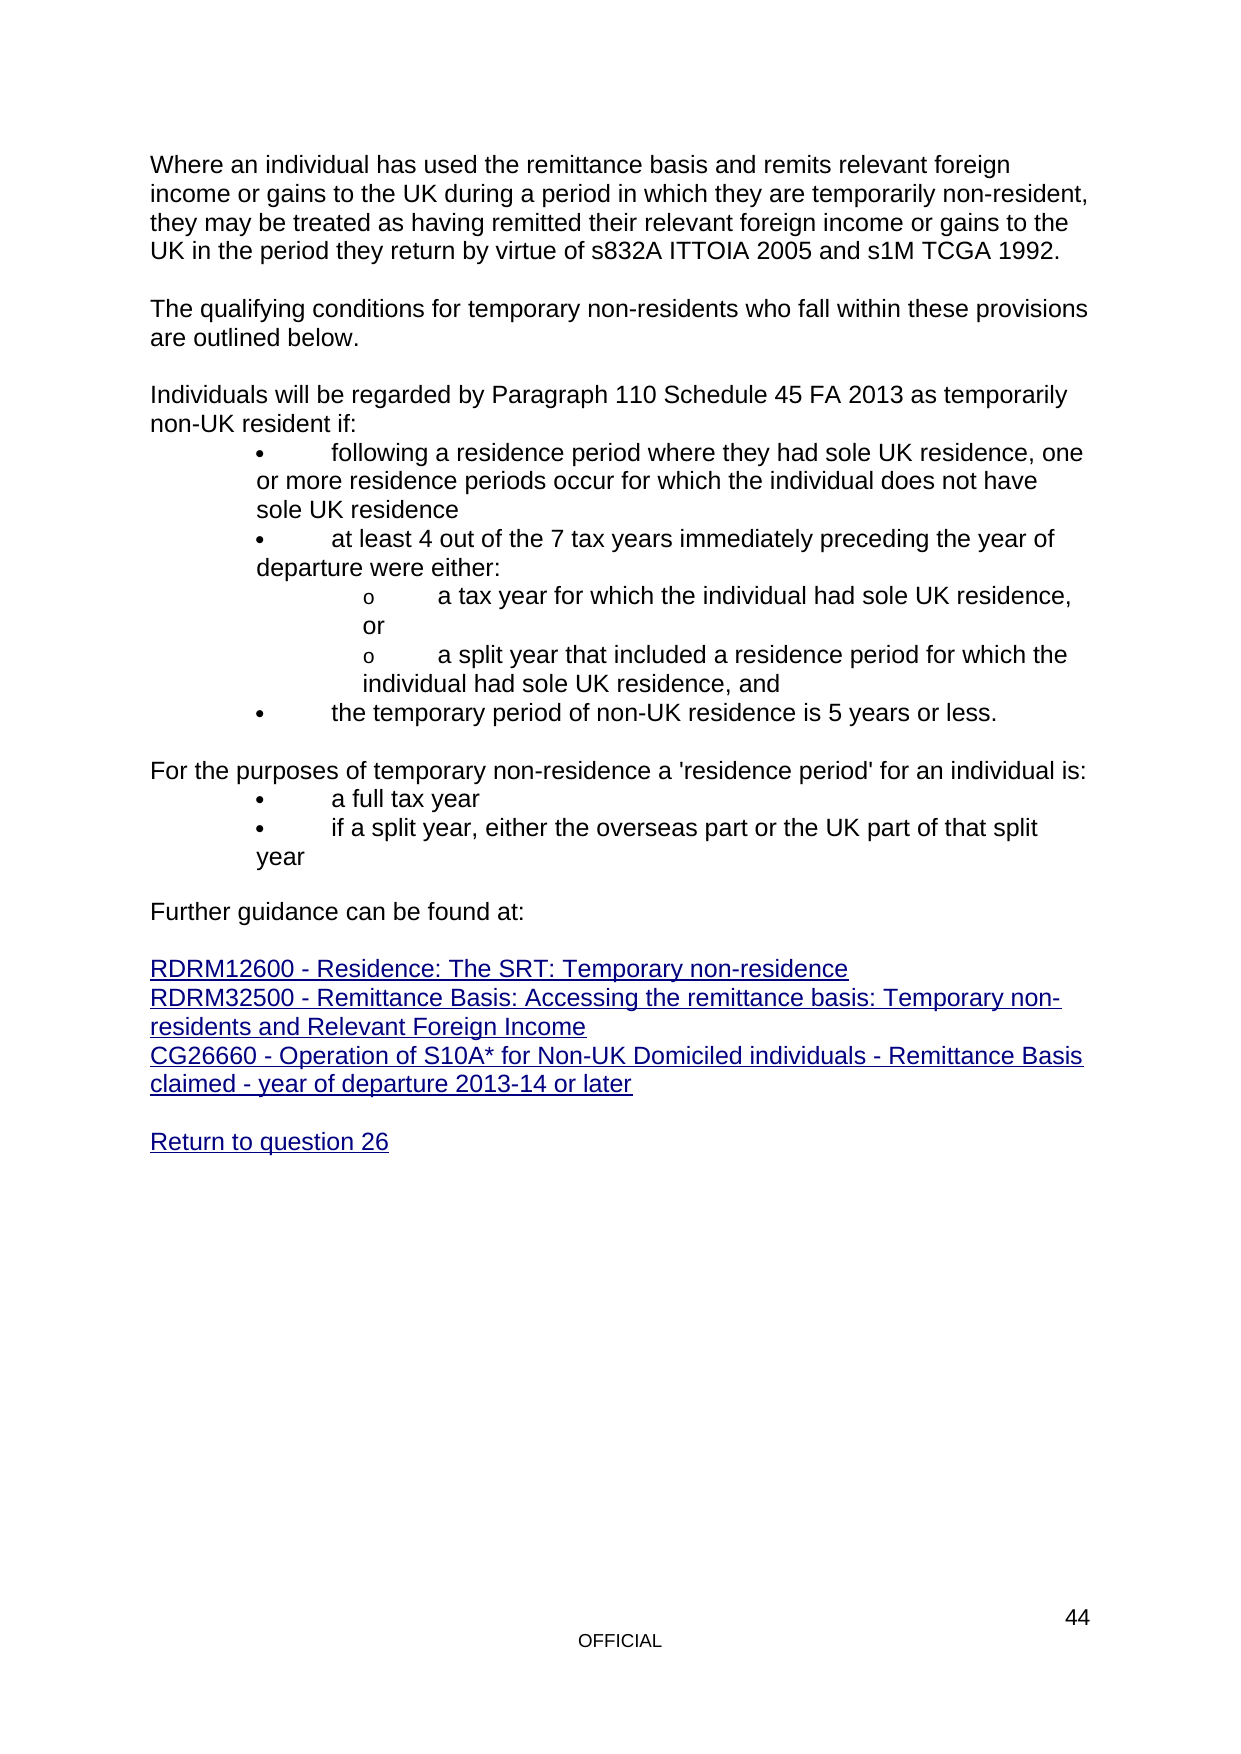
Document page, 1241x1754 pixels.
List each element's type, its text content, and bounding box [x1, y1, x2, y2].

list a split year that included a residence period for which the individual had sole UK residence, and [362, 640, 1090, 698]
text The qualifying conditions for temporary non-residents who fall within these provisions are outlined below. [150, 294, 1090, 351]
list a tax year for which the individual had sole UK residence, or [362, 581, 1090, 640]
text Individuals will be regarded by Paragraph 110 Schedule 45 FA 2013 as temporarily non-UK resident if: [150, 380, 1090, 437]
list the temporary period of non-UK residence is 5 years or less. [256, 698, 1090, 727]
text For the purposes of temporary non-residence a 'residence period' for an individual is: [150, 756, 1090, 784]
list if a split year, either the overseas part or the UK part of that split year [256, 813, 1090, 871]
list a full tax year [256, 784, 1090, 813]
list at least 4 out of the 7 tax years immediately preceding the year of departure were either: [256, 524, 1090, 581]
text Where an individual has used the remittance basis and remits relevant foreign income or gains to the UK during a period in which they are temporarily non-resident, they may be treated as having remitted their relevant foreign income or gains to the UK in the period they return by virtue of s832A ITTOIA 2005 and s1M TCGA 1992. [150, 150, 1090, 265]
text RDRM12600 - Residence: The SRT: Temporary non-residence [150, 954, 1090, 983]
text RDRM32500 - Remittance Basis: Accessing the remittance basis: Temporary non-residents and Relevant Foreign Income [150, 983, 1090, 1041]
list following a residence period where they had sole UK residence, one or more residence periods occur for which the individual does not have sole UK residence [256, 437, 1090, 524]
text CG26660 - Operation of S10A* for Non-UK Domiciled individuals - Remittance Basis claimed - year of departure 2013-14 or later [150, 1041, 1090, 1098]
text Further guidance can be found at: [150, 897, 1090, 926]
text Return to question 26 [150, 1127, 1090, 1156]
